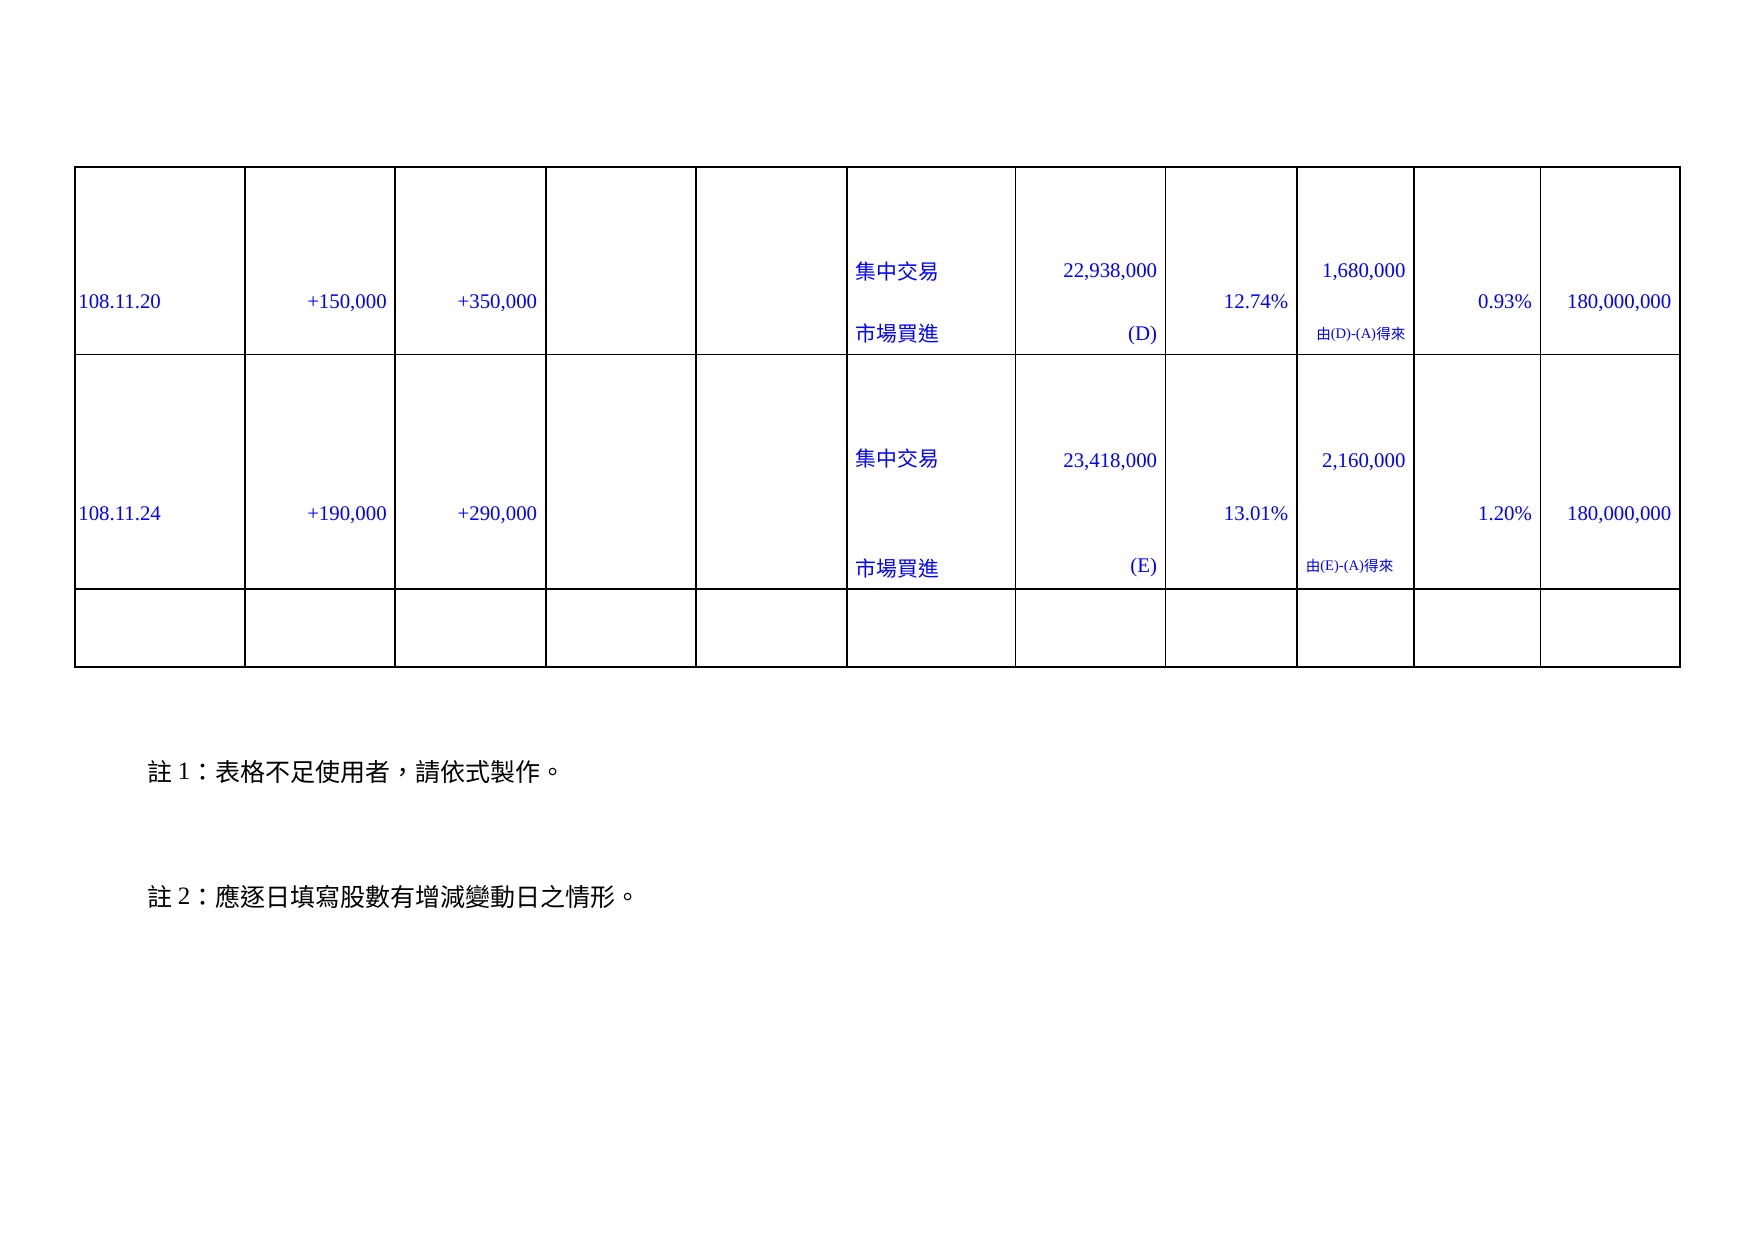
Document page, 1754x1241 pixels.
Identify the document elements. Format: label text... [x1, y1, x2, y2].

table_cell +150,000 [246, 168, 394, 354]
table_cell [697, 355, 846, 588]
table_cell 180,000,000 [1541, 355, 1679, 588]
table_cell 集中交易 市場買進 [848, 168, 1015, 354]
table_cell [1541, 590, 1679, 666]
table_cell [246, 590, 394, 666]
table_cell 1.20% [1415, 355, 1540, 588]
text 註1：表格不足使用者，請依式製作。 [148, 729, 1606, 791]
table_cell 13.01% [1166, 355, 1296, 588]
table_cell 108.11.24 [76, 355, 244, 588]
table_cell [547, 355, 695, 588]
table_cell 12.74% [1166, 168, 1296, 354]
text 註2：應逐日填寫股數有增減變動日之情形。 [148, 854, 1606, 916]
table_cell 108.11.20 [76, 168, 244, 354]
table_cell 2,160,000 由(E)-(A)得來 [1298, 355, 1413, 588]
table_cell [697, 168, 846, 354]
table_cell [697, 590, 846, 666]
table_cell [1016, 590, 1165, 666]
table_cell 0.93% [1415, 168, 1540, 354]
table_cell 22,938,000 (D) [1016, 168, 1165, 354]
table_cell [1166, 590, 1296, 666]
table_cell [1298, 590, 1413, 666]
table_cell +190,000 [246, 355, 394, 588]
table_cell [547, 590, 695, 666]
table_cell 23,418,000 (E) [1016, 355, 1165, 588]
table_cell 集中交易 市場買進 [848, 355, 1015, 588]
table_cell +350,000 [396, 168, 545, 354]
table_cell [547, 168, 695, 354]
table_cell [396, 590, 545, 666]
table_cell [1415, 590, 1540, 666]
table_cell 180,000,000 [1541, 168, 1679, 354]
table_cell [76, 590, 244, 666]
table_cell +290,000 [396, 355, 545, 588]
table_cell 1,680,000 由(D)-(A)得來 [1298, 168, 1413, 354]
table_cell [848, 590, 1015, 666]
